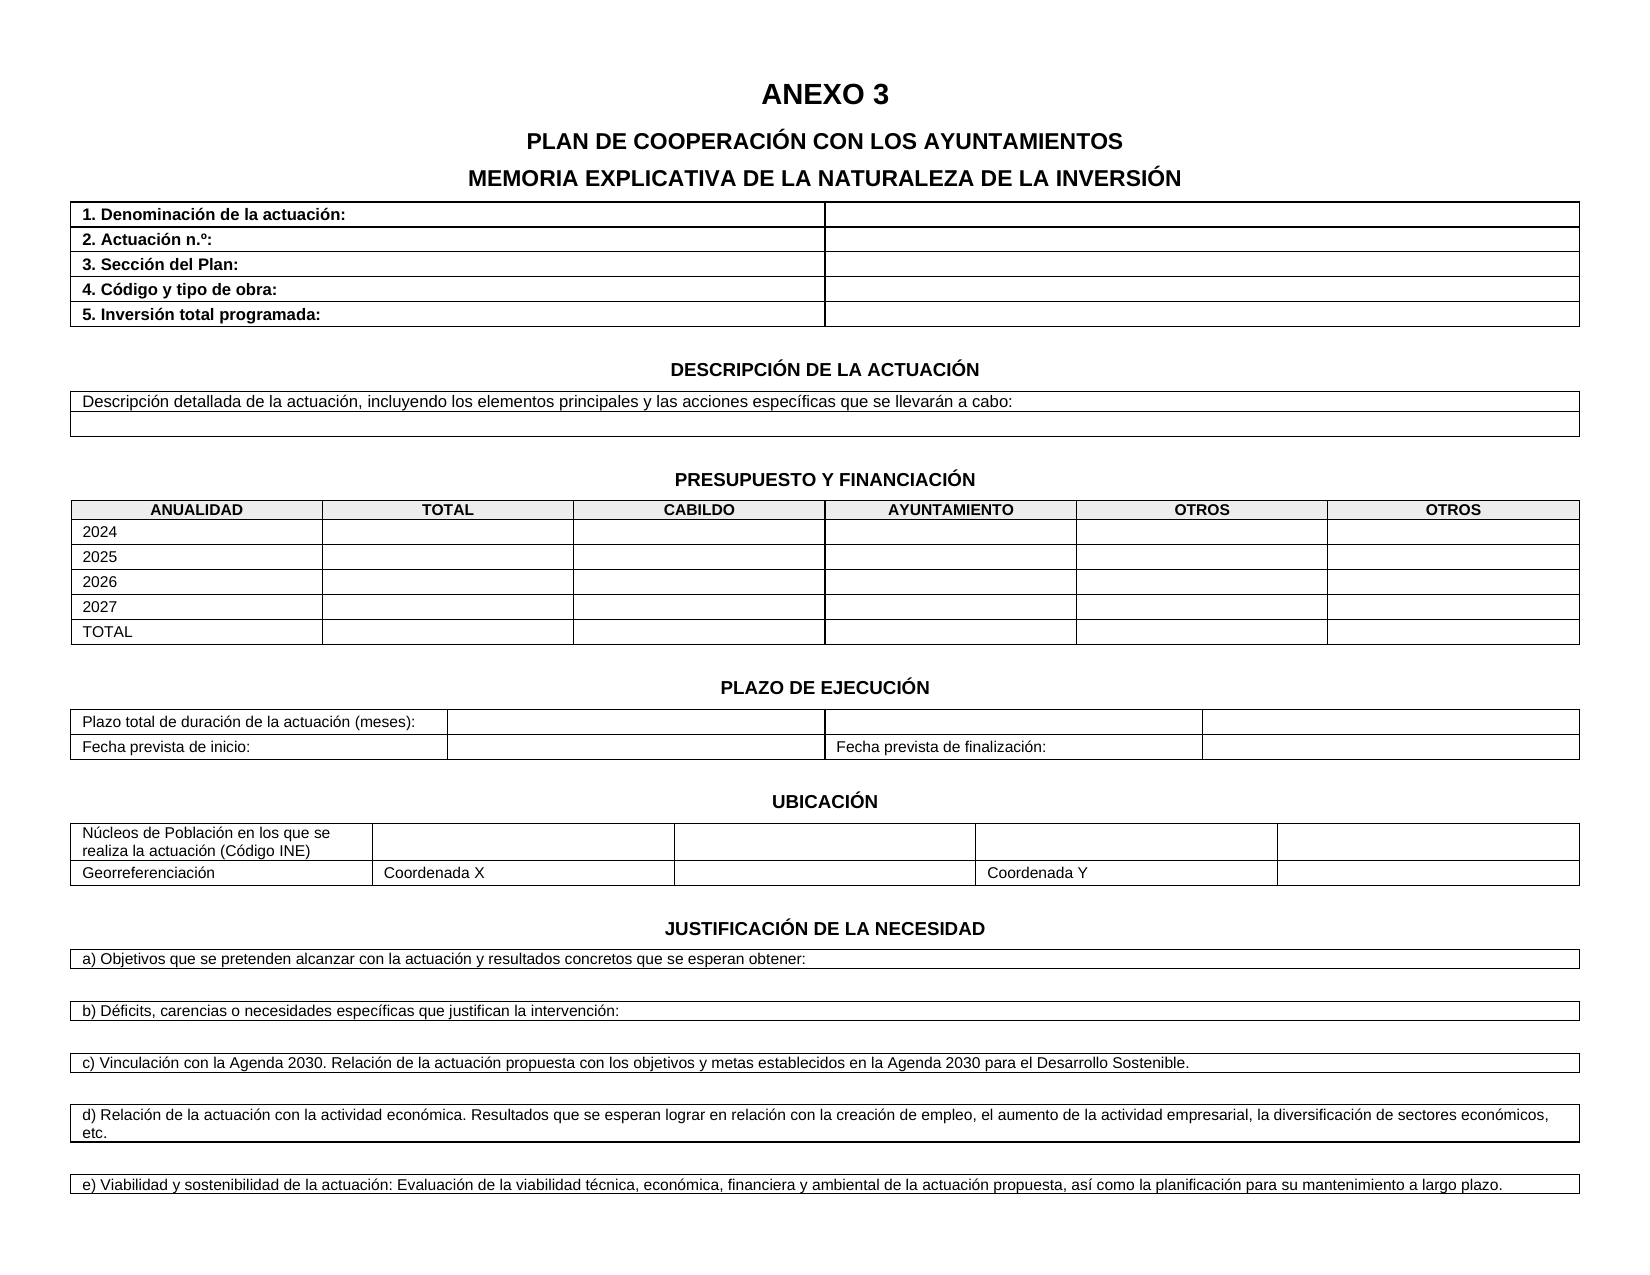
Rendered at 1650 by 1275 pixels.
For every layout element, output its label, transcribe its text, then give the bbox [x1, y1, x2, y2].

table_header CABILDO [574, 501, 824, 519]
table_header [826, 203, 1579, 226]
table_header OTROS [1328, 501, 1579, 519]
table_header 1. Denominación de la actuación: [71, 203, 824, 226]
table_cell [826, 228, 1579, 251]
table_cell [574, 595, 824, 619]
table_cell Coordenada X [373, 861, 674, 885]
table_cell [826, 595, 1076, 619]
table_cell [71, 412, 1579, 436]
table_header [448, 710, 824, 733]
table_header a) Objetivos que se pretenden alcanzar con la actuación y resultados concretos que se esperan obtener: [71, 950, 1579, 968]
table_header ANUALIDAD [72, 501, 322, 519]
text MEMORIA EXPLICATIVA DE LA NATURALEZA DE LA INVERSIÓN [71, 164, 1579, 191]
table_cell [574, 545, 824, 569]
table_cell 2027 [72, 595, 322, 619]
table_header b) Déficits, carencias o necesidades específicas que justifican la intervención: [71, 1002, 1579, 1020]
table_header Núcleos de Población en los que se realiza la actuación (Código INE) [71, 824, 372, 860]
table_cell [826, 545, 1076, 569]
table_header c) Vinculación con la Agenda 2030. Relación de la actuación propuesta con los objetivos y metas establecidos en la Agenda 2030 para el Desarrollo Sostenible. [71, 1054, 1579, 1072]
table_cell [323, 570, 573, 594]
table_cell 5. Inversión total programada: [71, 302, 824, 326]
table_cell [323, 595, 573, 619]
table_cell [323, 620, 573, 644]
table_cell [574, 520, 824, 544]
table_header [1278, 824, 1579, 860]
table_cell [448, 735, 824, 758]
table_cell 2. Actuación n.º: [71, 228, 824, 251]
text ANEXO 3 [71, 77, 1579, 110]
table_header Plazo total de duración de la actuación (meses): [71, 710, 447, 733]
table_cell TOTAL [72, 620, 322, 644]
table_header [675, 824, 975, 860]
table_cell [1328, 570, 1579, 594]
table_cell [1077, 520, 1327, 544]
table_cell 3. Sección del Plan: [71, 252, 824, 276]
table_cell 2026 [72, 570, 322, 594]
table_header [826, 710, 1202, 733]
table_header TOTAL [323, 501, 573, 519]
text PLAN DE COOPERACIÓN CON LOS AYUNTAMIENTOS [71, 128, 1579, 154]
table_cell [323, 520, 573, 544]
table_cell [1077, 545, 1327, 569]
table_cell [1328, 595, 1579, 619]
table_cell [1077, 570, 1327, 594]
text PLAZO DE EJECUCIÓN [71, 677, 1579, 698]
text UBICACIÓN [71, 791, 1579, 813]
table_cell [1328, 620, 1579, 644]
table_cell [826, 302, 1579, 326]
table_cell Fecha prevista de finalización: [826, 735, 1202, 758]
table_cell [574, 570, 824, 594]
table_cell [1077, 620, 1327, 644]
table_cell [323, 545, 573, 569]
table_header AYUNTAMIENTO [826, 501, 1076, 519]
text DESCRIPCIÓN DE LA ACTUACIÓN [71, 359, 1579, 381]
table_cell [826, 277, 1579, 301]
table_header OTROS [1077, 501, 1327, 519]
table_header [976, 824, 1277, 860]
table_cell [1328, 545, 1579, 569]
table_header d) Relación de la actuación con la actividad económica. Resultados que se esperan lograr en relación con la creación de empleo, el aumento de la actividad empresarial, la diversificación de sectores económicos, etc. [71, 1105, 1579, 1141]
table_cell 2024 [72, 520, 322, 544]
table_cell 4. Código y tipo de obra: [71, 277, 824, 301]
text JUSTIFICACIÓN DE LA NECESIDAD [71, 917, 1579, 939]
table_cell Coordenada Y [976, 861, 1277, 885]
table_cell [574, 620, 824, 644]
table_cell [826, 570, 1076, 594]
table_cell Fecha prevista de inicio: [71, 735, 447, 758]
table_cell [1077, 595, 1327, 619]
table_cell 2025 [72, 545, 322, 569]
table_cell [826, 520, 1076, 544]
table_header [373, 824, 674, 860]
table_cell Georreferenciación [71, 861, 372, 885]
table_header Descripción detallada de la actuación, incluyendo los elementos principales y las acciones específicas que se llevarán a cabo: [71, 392, 1579, 411]
table_cell [1278, 861, 1579, 885]
text PRESUPUESTO Y FINANCIACIÓN [71, 468, 1579, 490]
table_cell [826, 620, 1076, 644]
table_cell [1328, 520, 1579, 544]
table_cell [1203, 735, 1579, 758]
table_header [1203, 710, 1579, 733]
table_cell [675, 861, 975, 885]
table_header e) Viabilidad y sostenibilidad de la actuación: Evaluación de la viabilidad técnica, económica, financiera y ambiental de la actuación propuesta, así como la planificación para su mantenimiento a largo plazo. [71, 1175, 1579, 1193]
table_cell [826, 252, 1579, 276]
